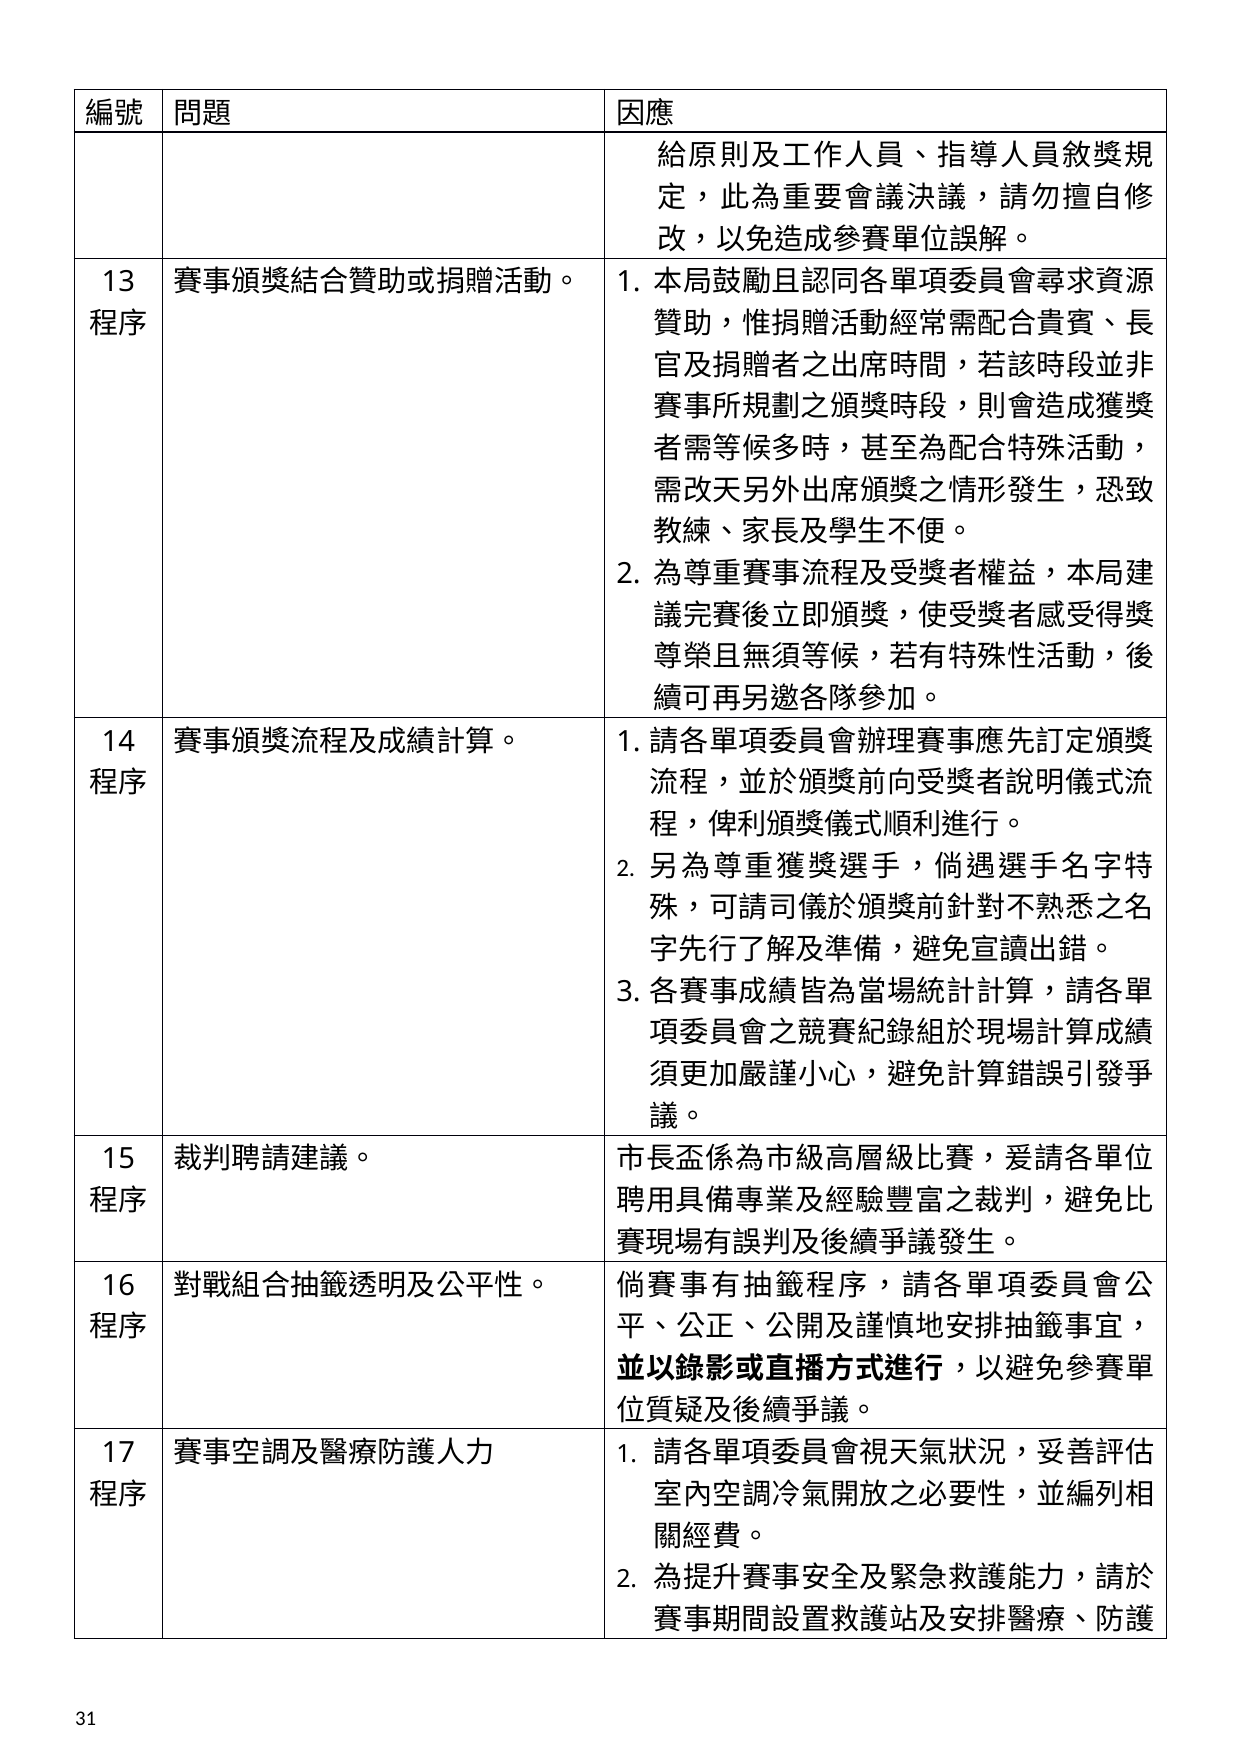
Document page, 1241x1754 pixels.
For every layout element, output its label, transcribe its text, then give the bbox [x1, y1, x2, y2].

table_cell 13 程序 [75, 259, 162, 717]
table_cell 賽事頒獎流程及成績計算。 [163, 718, 604, 1134]
table_cell 16 程序 [75, 1262, 162, 1428]
table_cell 賽事頒獎結合贊助或捐贈活動。 [163, 259, 604, 717]
table_cell 請各單項委員會視天氣狀況，妥善評估室內空調冷氣開放之必要性，並編列相關經費。 為提升賽事安全及緊急救護能力，請於賽事期間設置救護站及安排醫療、防護 [605, 1429, 1166, 1638]
table_cell 給原則及工作人員、指導人員敘獎規定，此為重要會議決議，請勿擅自修改，以免造成參賽單位誤解。 [605, 133, 1166, 257]
table_cell 對戰組合抽籤透明及公平性。 [163, 1262, 604, 1428]
table_cell 請各單項委員會辦理賽事應先訂定頒獎流程，並於頒獎前向受獎者說明儀式流程，俾利頒獎儀式順利進行。 另為尊重獲獎選手，倘遇選手名字特殊，可請司儀於頒獎前針對不熟悉之名字先行了解及準備，避免宣讀出錯。 各賽事成績皆為當場統計計算，請各單項委員會之競賽紀錄組於現場計算成績須更加嚴謹小心，避免計算錯誤引發爭議。 [605, 718, 1166, 1134]
table_cell 倘賽事有抽籤程序，請各單項委員會公平、公正、公開及謹慎地安排抽籤事宜，並以錄影或直播方式進行，以避免參賽單位質疑及後續爭議。 [605, 1262, 1166, 1428]
table_header 因應 [605, 90, 1166, 131]
table_cell 17 程序 [75, 1429, 162, 1638]
table_cell 本局鼓勵且認同各單項委員會尋求資源贊助，惟捐贈活動經常需配合貴賓、長官及捐贈者之出席時間，若該時段並非賽事所規劃之頒獎時段，則會造成獲獎者需等候多時，甚至為配合特殊活動，需改天另外出席頒獎之情形發生，恐致教練、家長及學生不便。 為尊重賽事流程及受獎者權益，本局建議完賽後立即頒獎，使受獎者感受得獎尊榮且無須等候，若有特殊性活動，後續可再另邀各隊參加。 [605, 259, 1166, 717]
table_cell 裁判聘請建議。 [163, 1136, 604, 1261]
table_cell 14 程序 [75, 718, 162, 1134]
table_header 編號 [75, 90, 162, 131]
table_header 問題 [163, 90, 604, 131]
table_cell 賽事空調及醫療防護人力 [163, 1429, 604, 1638]
table_cell [163, 133, 604, 257]
table_cell 市長盃係為市級高層級比賽，爰請各單位聘用具備專業及經驗豐富之裁判，避免比賽現場有誤判及後續爭議發生。 [605, 1136, 1166, 1261]
table_cell [75, 133, 162, 257]
table_cell 15 程序 [75, 1136, 162, 1261]
